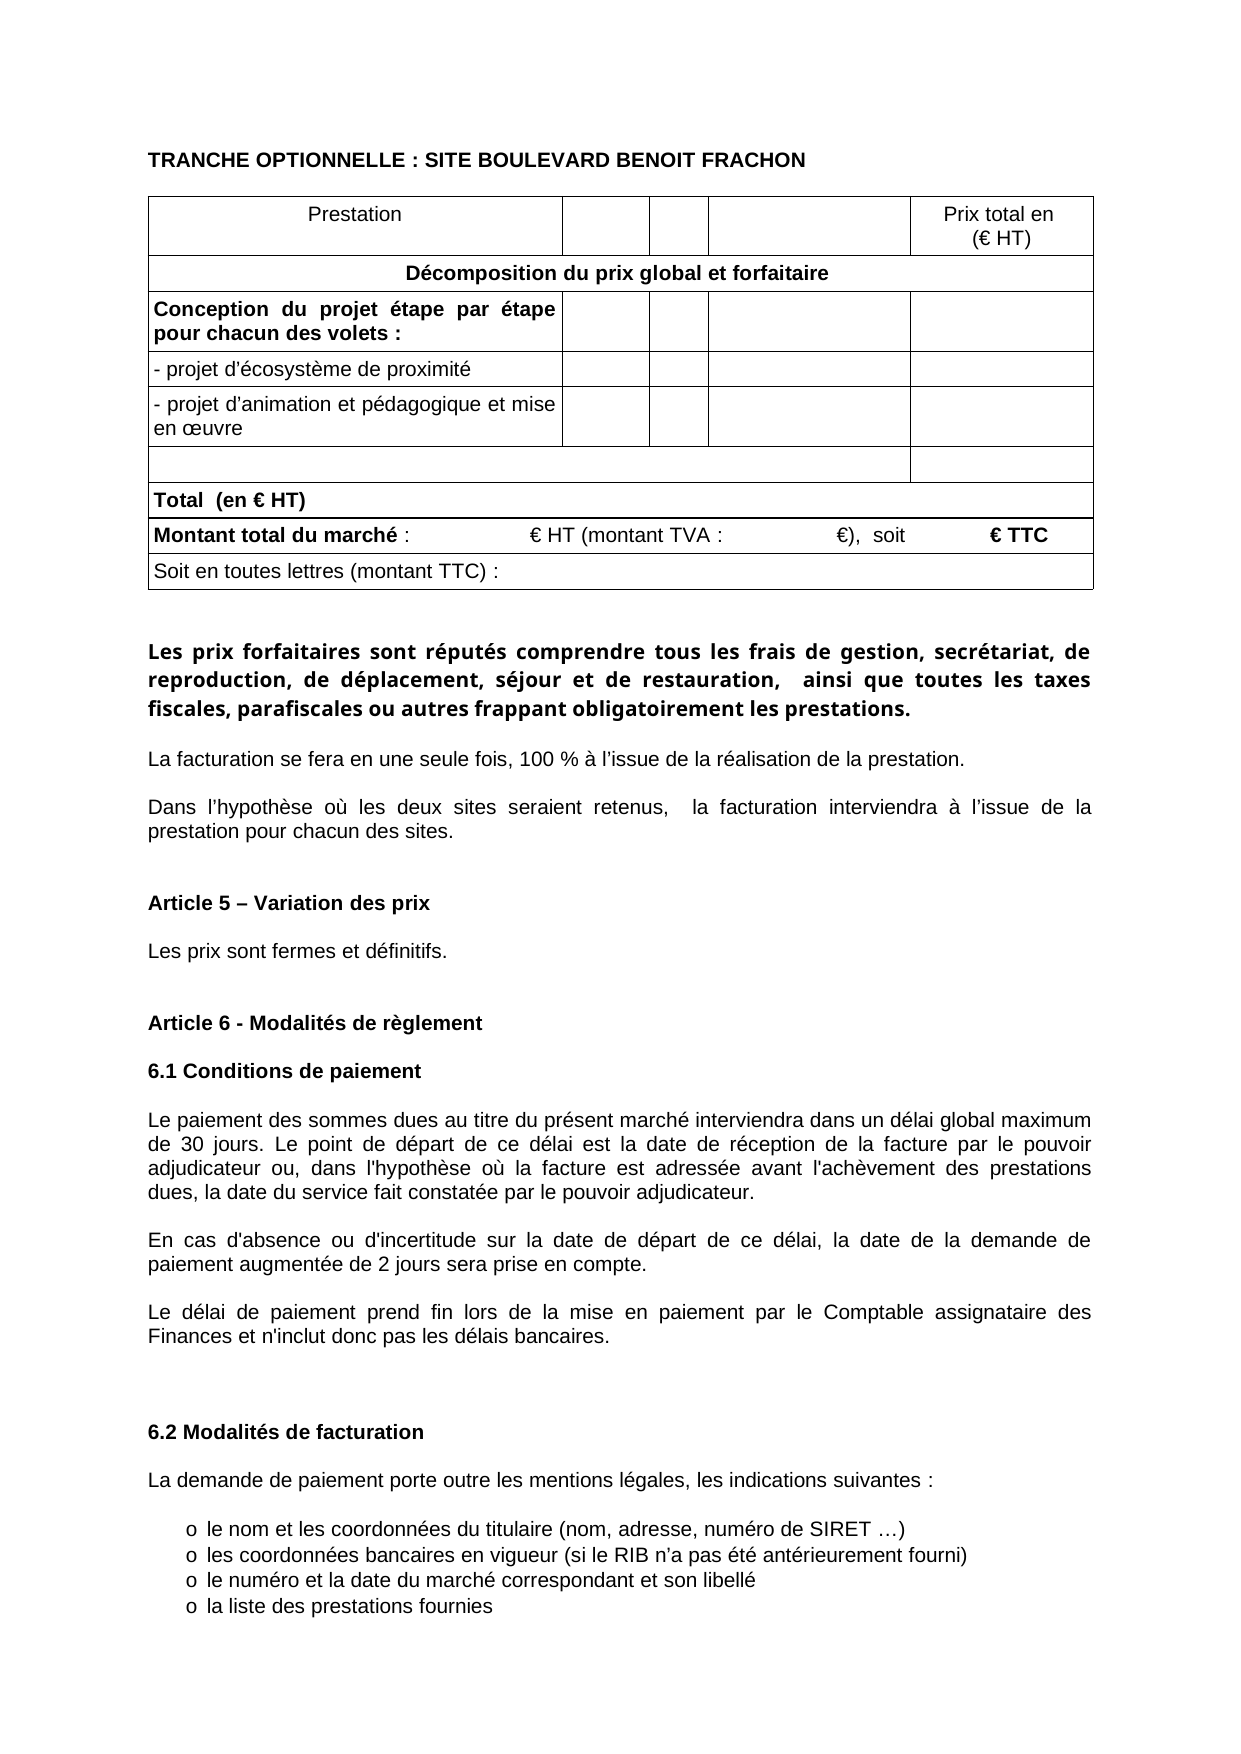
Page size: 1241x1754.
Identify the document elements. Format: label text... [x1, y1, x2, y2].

table_cell - projet d’écosystème de proximité [149, 352, 562, 386]
text 6.2 Modalités de facturation [148, 1420, 1093, 1444]
text En cas d'absence ou d'incertitude sur la date de départ de ce délai, la date de la demande de paiement augmentée de 2 jours sera prise en compte. [148, 1228, 1093, 1276]
list les coordonnées bancaires en vigueur (si le RIB n’a pas été antérieurement fourni) [185, 1542, 1093, 1568]
list la liste des prestations fournies [185, 1594, 1093, 1620]
table_cell [911, 352, 1093, 386]
table_cell [709, 387, 910, 446]
table_cell [650, 292, 708, 351]
text Article 5 – Variation des prix [148, 891, 1093, 915]
table_cell Conception du projet étape par étape pour chacun des volets : [149, 292, 562, 351]
table_cell [709, 292, 910, 351]
table_cell [563, 387, 649, 446]
table_header Montant total du marché : € HT (montant TVA : €), soit € TTC [149, 519, 1093, 553]
table_cell [563, 352, 649, 386]
table_header [709, 197, 910, 255]
table_cell [911, 447, 1093, 482]
table_cell [563, 292, 649, 351]
table_cell [911, 387, 1093, 446]
text TRANCHE OPTIONNELLE : SITE BOULEVARD BENOIT FRACHON [148, 148, 1093, 172]
text Dans l’hypothèse où les deux sites seraient retenus, la facturation interviendra à l’issue de la prestation pour chacun des sites. [148, 795, 1093, 843]
text Les prix forfaitaires sont réputés comprendre tous les frais de gestion, secrétariat, de reproduction, de déplacement, séjour et de restauration, ainsi que toutes les taxes fiscales, parafiscales ou autres frappant obligatoirement les prestations. [148, 637, 1093, 722]
text Article 6 - Modalités de règlement [148, 1011, 1093, 1035]
text La facturation se fera en une seule fois, 100 % à l’issue de la réalisation de la prestation. [148, 747, 1093, 771]
table_cell [149, 447, 910, 482]
text Les prix sont fermes et définitifs. [148, 939, 1093, 963]
table_header [650, 197, 708, 255]
list le numéro et la date du marché correspondant et son libellé [185, 1568, 1093, 1594]
text La demande de paiement porte outre les mentions légales, les indications suivantes : [148, 1468, 1093, 1492]
table_header Prix total en (€ HT) [911, 197, 1093, 255]
text Le paiement des sommes dues au titre du présent marché interviendra dans un délai global maximum de 30 jours. Le point de départ de ce délai est la date de réception de la facture par le pouvoir adjudicateur ou, dans l'hypothèse où la facture est adressée avant l'achèvement des prestations dues, la date du service fait constatée par le pouvoir adjudicateur. [148, 1107, 1093, 1204]
table_cell [911, 292, 1093, 351]
table_cell Décomposition du prix global et forfaitaire [149, 256, 1093, 291]
table_cell Soit en toutes lettres (montant TTC) : [149, 554, 1093, 589]
text Le délai de paiement prend fin lors de la mise en paiement par le Comptable assignataire des Finances et n'inclut donc pas les délais bancaires. [148, 1300, 1093, 1348]
table_header Prestation [149, 197, 562, 255]
text 6.1 Conditions de paiement [148, 1059, 1093, 1083]
table_cell [650, 352, 708, 386]
table_cell Total (en € HT) [149, 483, 1093, 517]
table_cell [650, 387, 708, 446]
table_header [563, 197, 649, 255]
table_cell [709, 352, 910, 386]
table_cell - projet d’animation et pédagogique et mise en œuvre [149, 387, 562, 446]
list le nom et les coordonnées du titulaire (nom, adresse, numéro de SIRET …) [185, 1517, 1093, 1542]
